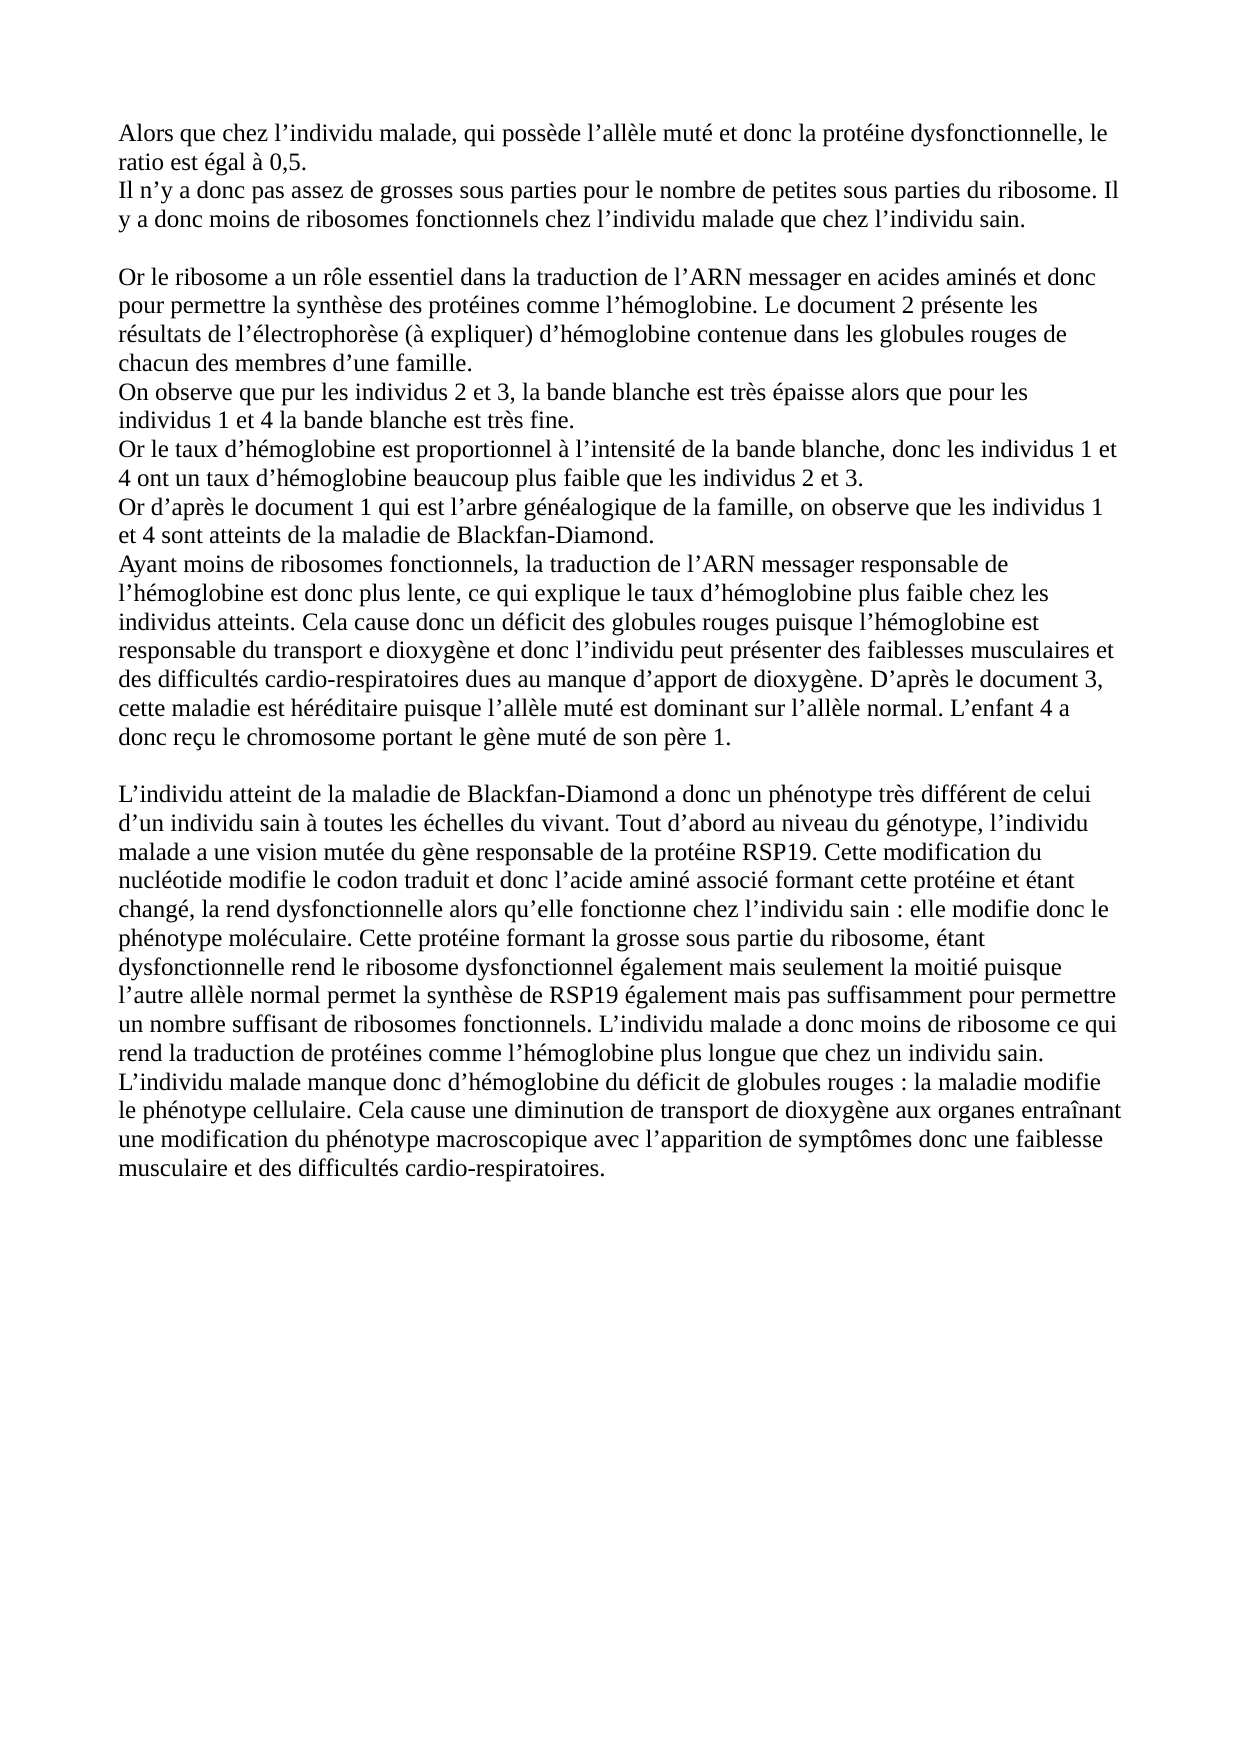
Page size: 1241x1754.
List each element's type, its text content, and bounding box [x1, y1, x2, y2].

text Ayant moins de ribosomes fonctionnels, la traduction de l’ARN messager responsable de l’hémoglobine est donc plus lente, ce qui explique le taux d’hémoglobine plus faible chez les individus atteints. Cela cause donc un déficit des globules rouges puisque l’hémoglobine est responsable du transport e dioxygène et donc l’individu peut présenter des faiblesses musculaires et des difficultés cardio-respiratoires dues au manque d’apport de dioxygène. D’après le document 3, cette maladie est héréditaire puisque l’allèle muté est dominant sur l’allèle normal. L’enfant 4 a donc reçu le chromosome portant le gène muté de son père 1. [118, 549, 1122, 751]
text On observe que pur les individus 2 et 3, la bande blanche est très épaisse alors que pour les individus 1 et 4 la bande blanche est très fine. [118, 377, 1122, 434]
text L’individu atteint de la maladie de Blackfan-Diamond a donc un phénotype très différent de celui d’un individu sain à toutes les échelles du vivant. Tout d’abord au niveau du génotype, l’individu malade a une vision mutée du gène responsable de la protéine RSP19. Cette modification du nucléotide modifie le codon traduit et donc l’acide aminé associé formant cette protéine et étant changé, la rend dysfonctionnelle alors qu’elle fonctionne chez l’individu sain : elle modifie donc le phénotype moléculaire. Cette protéine formant la grosse sous partie du ribosome, étant dysfonctionnelle rend le ribosome dysfonctionnel également mais seulement la moitié puisque l’autre allèle normal permet la synthèse de RSP19 également mais pas suffisamment pour permettre un nombre suffisant de ribosomes fonctionnels. L’individu malade a donc moins de ribosome ce qui rend la traduction de protéines comme l’hémoglobine plus longue que chez un individu sain. L’individu malade manque donc d’hémoglobine du déficit de globules rouges : la maladie modifie le phénotype cellulaire. Cela cause une diminution de transport de dioxygène aux organes entraînant une modification du phénotype macroscopique avec l’apparition de symptômes donc une faiblesse musculaire et des difficultés cardio-respiratoires. [118, 779, 1122, 1182]
text Alors que chez l’individu malade, qui possède l’allèle muté et donc la protéine dysfonctionnelle, le ratio est égal à 0,5. [118, 118, 1122, 176]
text Or le taux d’hémoglobine est proportionnel à l’intensité de la bande blanche, donc les individus 1 et 4 ont un taux d’hémoglobine beaucoup plus faible que les individus 2 et 3. [118, 434, 1122, 492]
text Or d’après le document 1 qui est l’arbre généalogique de la famille, on observe que les individus 1 et 4 sont atteints de la maladie de Blackfan-Diamond. [118, 492, 1122, 549]
text Or le ribosome a un rôle essentiel dans la traduction de l’ARN messager en acides aminés et donc pour permettre la synthèse des protéines comme l’hémoglobine. Le document 2 présente les résultats de l’électrophorèse (à expliquer) d’hémoglobine contenue dans les globules rouges de chacun des membres d’une famille. [118, 262, 1122, 377]
text Il n’y a donc pas assez de grosses sous parties pour le nombre de petites sous parties du ribosome. Il y a donc moins de ribosomes fonctionnels chez l’individu malade que chez l’individu sain. [118, 176, 1122, 233]
